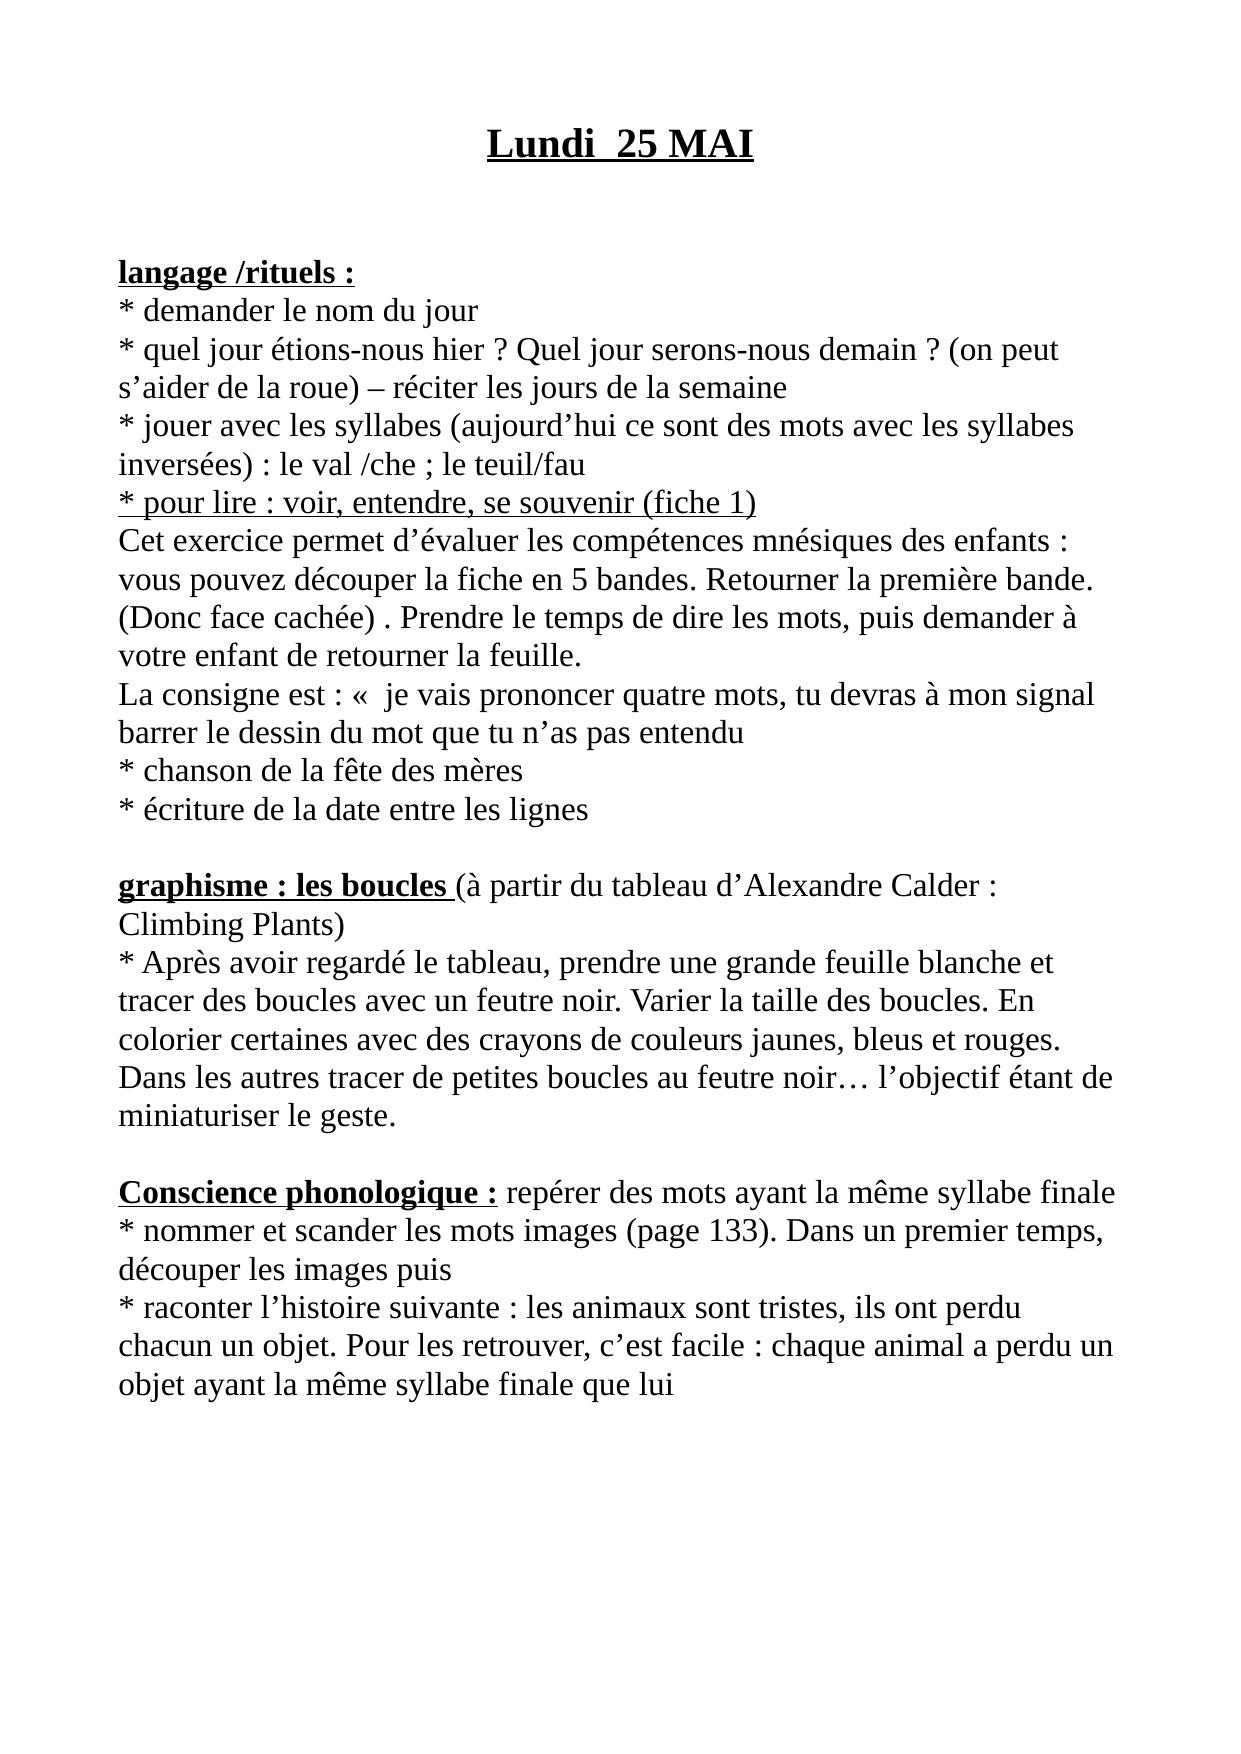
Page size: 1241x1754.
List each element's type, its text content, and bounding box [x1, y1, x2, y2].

text * raconter l’histoire suivante : les animaux sont tristes, ils ont perdu chacun un objet. Pour les retrouver, c’est facile : chaque animal a perdu un objet ayant la même syllabe finale que lui [118, 1287, 1122, 1402]
text * pour lire : voir, entendre, se souvenir (fiche 1) [118, 482, 1122, 521]
text graphisme : les boucles (à partir du tableau d’Alexandre Calder : Climbing Plants) [118, 866, 1122, 942]
text * demander le nom du jour [118, 291, 1122, 329]
text Cet exercice permet d’évaluer les compétences mnésiques des enfants : vous pouvez découper la fiche en 5 bandes. Retourner la première bande. (Donc face cachée) . Prendre le temps de dire les mots, puis demander à votre enfant de retourner la feuille. [118, 521, 1122, 674]
text * quel jour étions-nous hier ? Quel jour serons-nous demain ? (on peut s’aider de la roue) – réciter les jours de la semaine [118, 329, 1122, 406]
text Conscience phonologique : repérer des mots ayant la même syllabe finale [118, 1172, 1122, 1211]
text * nommer et scander les mots images (page 133). Dans un premier temps, découper les images puis [118, 1211, 1122, 1287]
text * écriture de la date entre les lignes [118, 789, 1122, 827]
text * chanson de la fête des mères [118, 751, 1122, 789]
text langage /rituels : [118, 252, 1122, 291]
text * jouer avec les syllabes (aujourd’hui ce sont des mots avec les syllabes inversées) : le val /che ; le teuil/fau [118, 406, 1122, 482]
text Dans les autres tracer de petites boucles au feutre noir… l’objectif étant de miniaturiser le geste. [118, 1057, 1122, 1134]
text * Après avoir regardé le tableau, prendre une grande feuille blanche et tracer des boucles avec un feutre noir. Varier la taille des boucles. En colorier certaines avec des crayons de couleurs jaunes, bleus et rouges. [118, 942, 1122, 1057]
text Lundi 25 MAI [118, 118, 1122, 166]
text La consigne est : « je vais prononcer quatre mots, tu devras à mon signal barrer le dessin du mot que tu n’as pas entendu [118, 674, 1122, 751]
